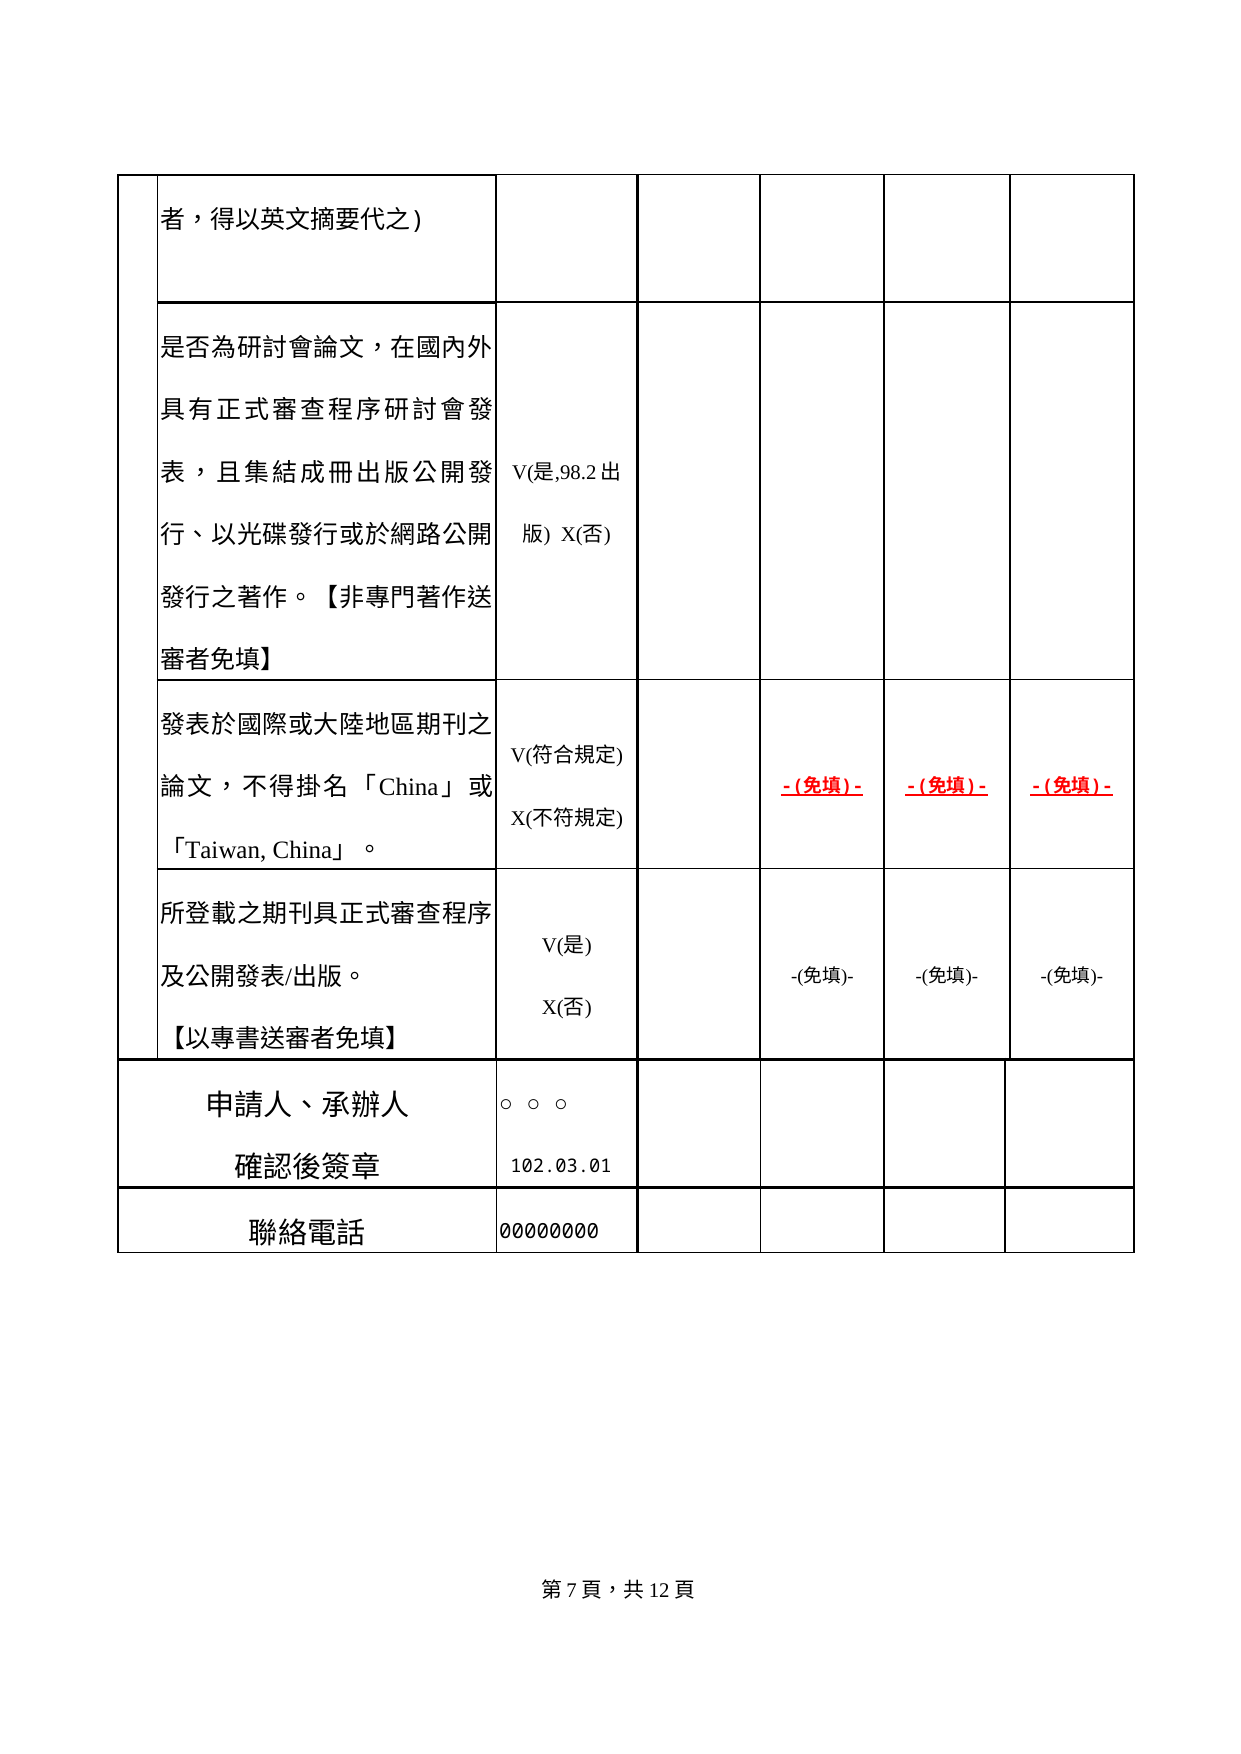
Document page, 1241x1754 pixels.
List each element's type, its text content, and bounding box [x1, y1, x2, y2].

table_cell 發表於國際或大陸地區期刊之論文，不得掛名「China」或「Taiwan, China」。 [158, 681, 495, 868]
table_cell [639, 303, 759, 678]
table_cell 00000000 [497, 1189, 636, 1251]
table_cell [761, 303, 883, 678]
table_cell [1011, 175, 1133, 301]
table_cell -(免填)- [885, 680, 1009, 868]
table_cell [885, 1061, 1004, 1186]
table_cell [119, 679, 157, 868]
table_cell [1006, 1189, 1133, 1251]
table_cell [639, 1061, 760, 1186]
table_cell [885, 1189, 1004, 1251]
table_cell -(免填)- [761, 869, 883, 1058]
table_cell V(符合規定) X(不符規定) [497, 680, 636, 868]
table_cell [119, 868, 157, 1058]
table_cell [639, 175, 759, 301]
table_cell [885, 175, 1009, 301]
table_cell [639, 1189, 760, 1251]
table_cell -(免填)- [1011, 869, 1133, 1058]
table_cell [761, 175, 883, 301]
table_cell 聯絡電話 [119, 1189, 496, 1251]
table_cell 者，得以英文摘要代之) [158, 176, 495, 301]
table_cell -(免填)- [885, 869, 1009, 1058]
table_cell 是否為研討會論文，在國內外具有正式審查程序研討會發表，且集結成冊出版公開發行、以光碟發行或於網路公開發行之著作。【非專門著作送審者免填】 [158, 304, 495, 678]
table_cell [119, 176, 157, 678]
table_cell 申請人、承辦人 確認後簽章 [119, 1061, 496, 1186]
table_cell [761, 1189, 883, 1251]
table_cell [1006, 1061, 1133, 1186]
table_cell -(免填)- [1011, 680, 1133, 868]
table_cell [1011, 303, 1133, 678]
table_cell ○ ○ ○ 102.03.01 [497, 1061, 636, 1186]
table_cell V(是,98.2出版) X(否) [497, 303, 636, 678]
table_cell [885, 303, 1009, 678]
table_cell [639, 680, 759, 868]
table_cell 所登載之期刊具正式審查程序及公開發表/出版。 【以專書送審者免填】 [158, 870, 495, 1058]
table_cell -(免填)- [761, 680, 883, 868]
table_cell V(是) X(否) [497, 869, 636, 1058]
table_cell [761, 1061, 883, 1186]
table_cell [497, 175, 636, 301]
table_cell [639, 869, 759, 1058]
